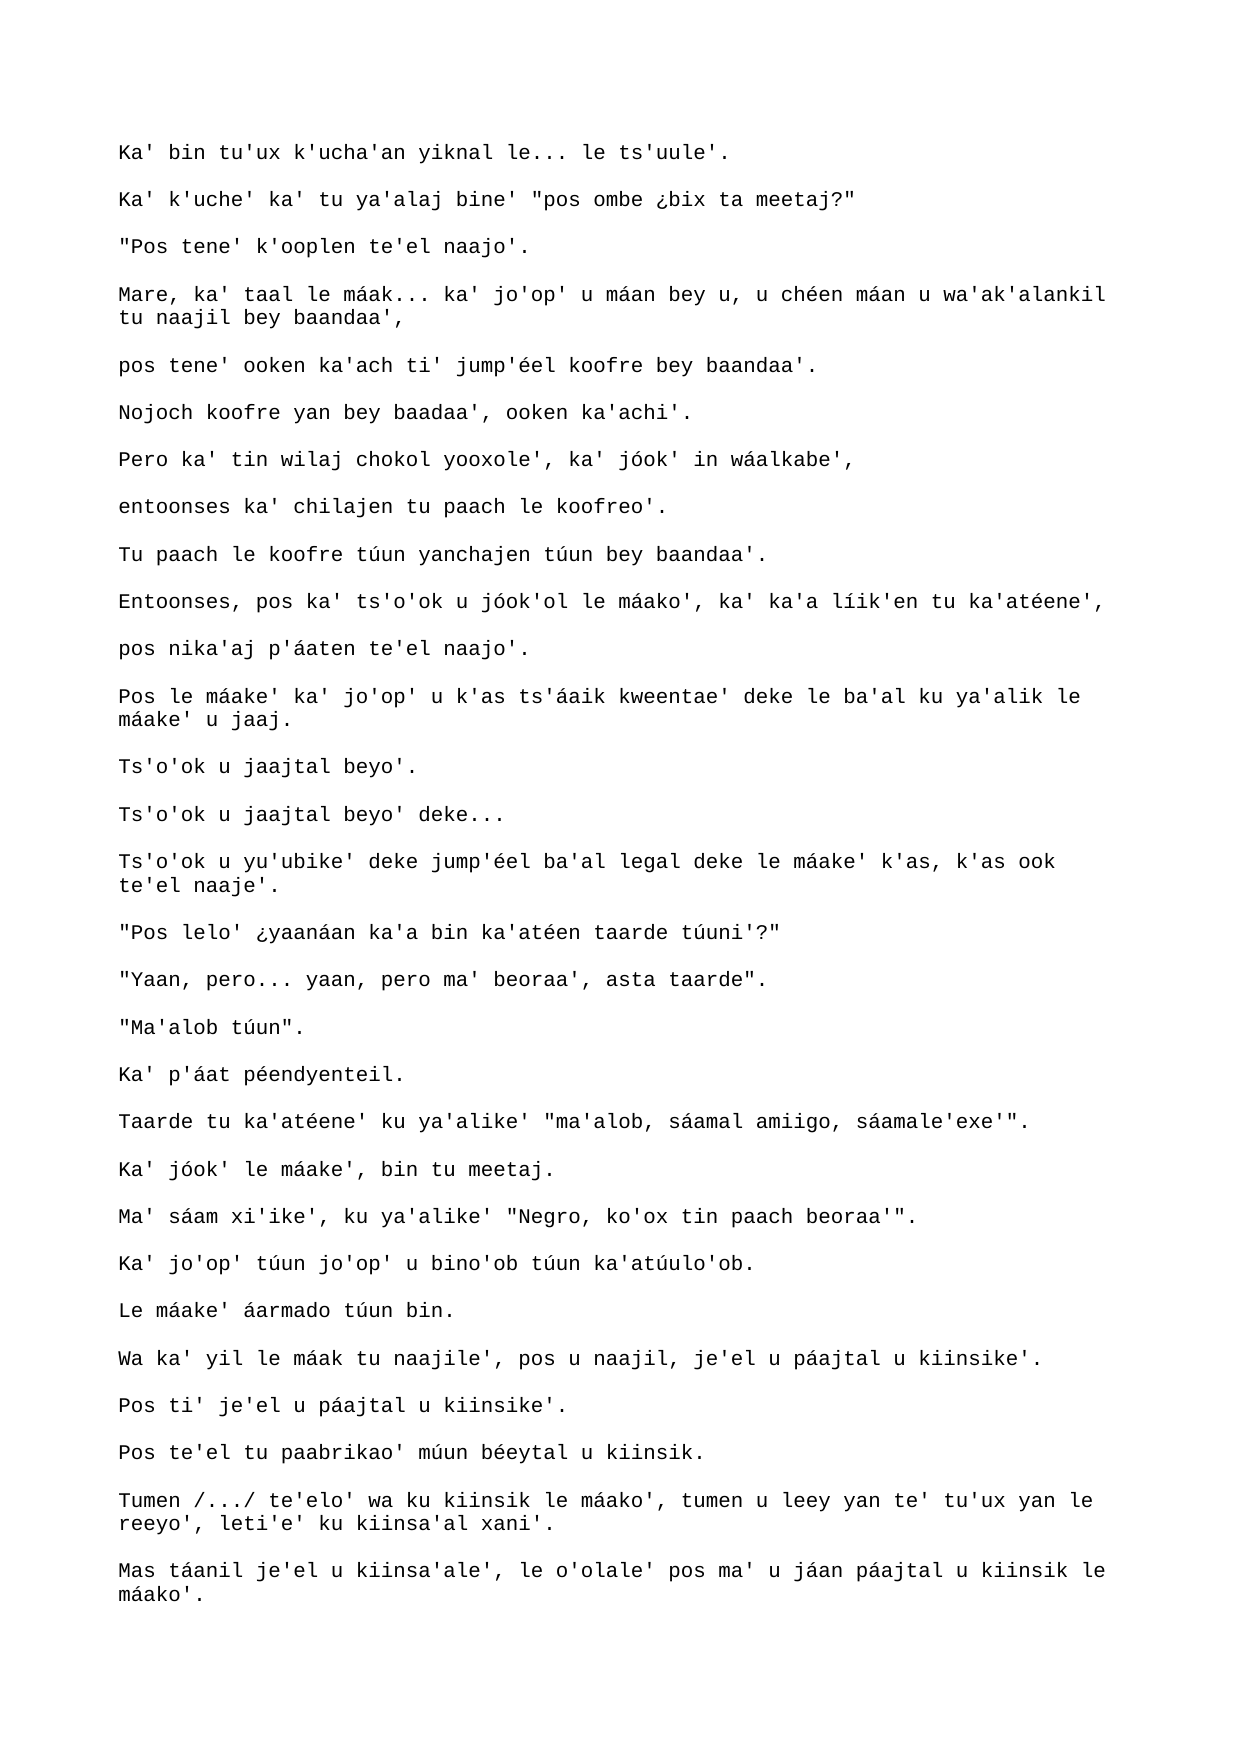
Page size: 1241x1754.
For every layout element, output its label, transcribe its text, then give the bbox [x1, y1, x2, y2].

text "Ma'alob túun". [118, 1017, 1122, 1040]
text "Pos tene' k'ooplen te'el naajo'. [118, 236, 1122, 260]
text Ts'o'ok u jaajtal beyo'. [118, 757, 1122, 780]
text Ka' p'áat péendyenteil. [118, 1064, 1122, 1088]
text Ma' sáam xi'ike', ku ya'alike' "Negro, ko'ox tin paach beoraa'". [118, 1206, 1122, 1229]
text Ts'o'ok u jaajtal beyo' deke... [118, 804, 1122, 827]
text "Pos lelo' ¿yaanáan ka'a bin ka'atéen taarde túuni'?" [118, 922, 1122, 946]
text Ts'o'ok u yu'ubike' deke jump'éel ba'al legal deke le máake' k'as, k'as ook te'el naaje'. [118, 851, 1122, 898]
text Pos ti' je'el u páajtal u kiinsike'. [118, 1395, 1122, 1419]
text Ka' jóok' le máake', bin tu meetaj. [118, 1158, 1122, 1182]
text Le máake' áarmado túun bin. [118, 1300, 1122, 1324]
text Entoonses, pos ka' ts'o'ok u jóok'ol le máako', ka' ka'a líik'en tu ka'atéene', [118, 591, 1122, 615]
text Pos le máake' ka' jo'op' u k'as ts'áaik kweentae' deke le ba'al ku ya'alik le máake' u jaaj. [118, 686, 1122, 733]
text entoonses ka' chilajen tu paach le koofreo'. [118, 496, 1122, 520]
text pos nika'aj p'áaten te'el naajo'. [118, 638, 1122, 662]
text Tu paach le koofre túun yanchajen túun bey baandaa'. [118, 544, 1122, 567]
text Pos te'el tu paabrikao' múun béeytal u kiinsik. [118, 1442, 1122, 1466]
text Ka' jo'op' túun jo'op' u bino'ob túun ka'atúulo'ob. [118, 1253, 1122, 1277]
text pos tene' ooken ka'ach ti' jump'éel koofre bey baandaa'. [118, 354, 1122, 378]
text Nojoch koofre yan bey baadaa', ooken ka'achi'. [118, 402, 1122, 426]
text Mare, ka' taal le máak... ka' jo'op' u máan bey u, u chéen máan u wa'ak'alankil tu naajil bey baandaa', [118, 284, 1122, 331]
text Taarde tu ka'atéene' ku ya'alike' "ma'alob, sáamal amiigo, sáamale'exe'". [118, 1111, 1122, 1135]
text Wa ka' yil le máak tu naajile', pos u naajil, je'el u páajtal u kiinsike'. [118, 1348, 1122, 1371]
text Ka' k'uche' ka' tu ya'alaj bine' "pos ombe ¿bix ta meetaj?" [118, 189, 1122, 213]
text "Yaan, pero... yaan, pero ma' beoraa', asta taarde". [118, 969, 1122, 993]
text Tumen /.../ te'elo' wa ku kiinsik le máako', tumen u leey yan te' tu'ux yan le reeyo', leti'e' ku kiinsa'al xani'. [118, 1489, 1122, 1537]
text Ka' bin tu'ux k'ucha'an yiknal le... le ts'uule'. [118, 142, 1122, 165]
text Mas táanil je'el u kiinsa'ale', le o'olale' pos ma' u jáan páajtal u kiinsik le máako'. [118, 1561, 1122, 1608]
text Pero ka' tin wilaj chokol yooxole', ka' jóok' in wáalkabe', [118, 449, 1122, 473]
